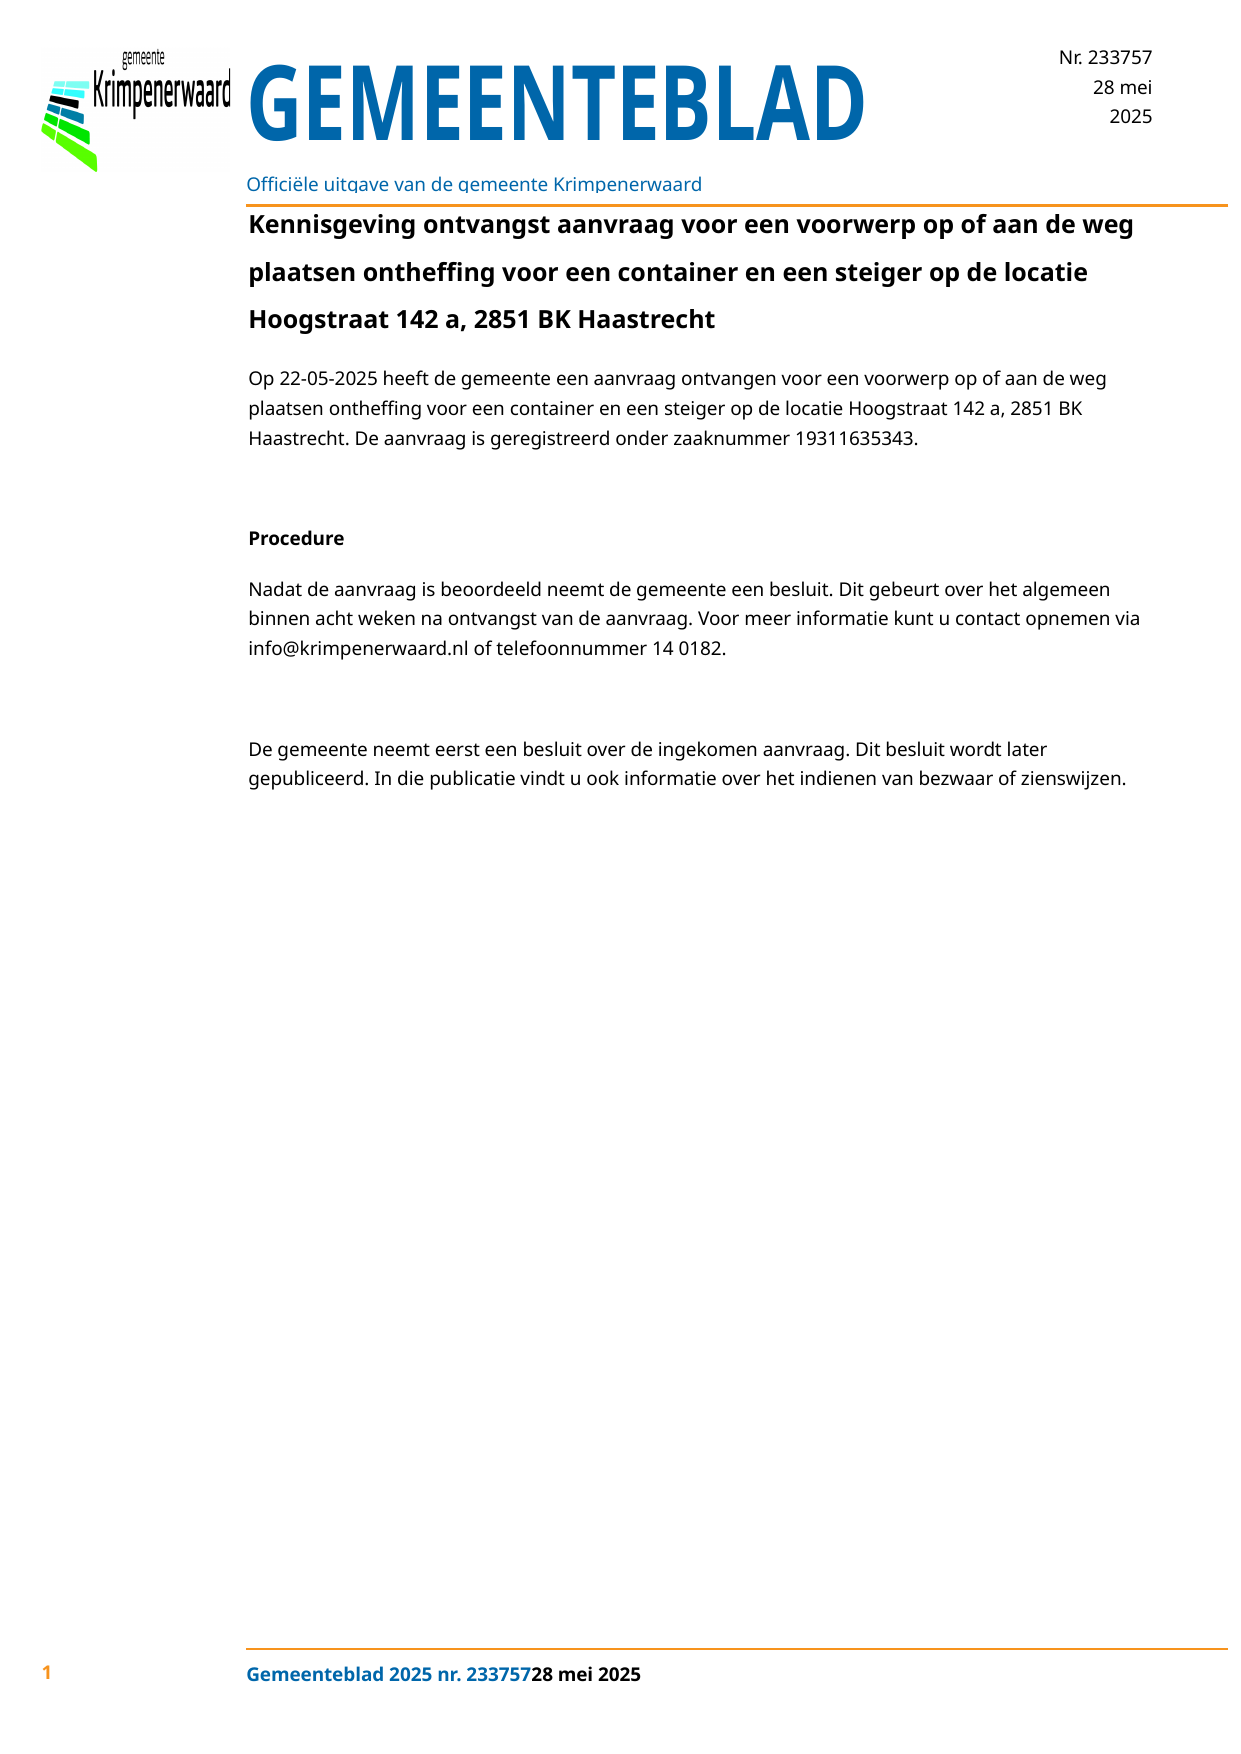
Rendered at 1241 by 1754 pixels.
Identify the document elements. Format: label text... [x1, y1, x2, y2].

text Nadat de aanvraag is beoordeeld neemt de gemeente een besluit. Dit gebeurt over het algemeen binnen acht weken na ontvangst van de aanvraag. Voor meer informatie kunt u contact opnemen via info@krimpenerwaard.nl of telefoonnummer 14 0182. [248, 576, 1152, 661]
text Kennisgeving ontvangst aanvraag voor een voorwerp op of aan de weg plaatsen ontheffing voor een container en een steiger op de locatie Hoogstraat 142 a, 2851 BK Haastrecht [248, 207, 1152, 336]
text Op 22-05-2025 heeft de gemeente een aanvraag ontvangen voor een voorwerp op of aan de weg plaatsen ontheffing voor een container en een steiger op de locatie Hoogstraat 142 a, 2851 BK Haastrecht. De aanvraag is geregistreerd onder zaaknummer 19311635343. [248, 366, 1152, 450]
text Procedure [248, 526, 1152, 551]
text De gemeente neemt eerst een besluit over de ingekomen aanvraag. Dit besluit wordt later gepubliceerd. In die publicatie vindt u ook informatie over het indienen van bezwaar of zienswijzen. [248, 736, 1152, 791]
picture [41, 47, 231, 172]
